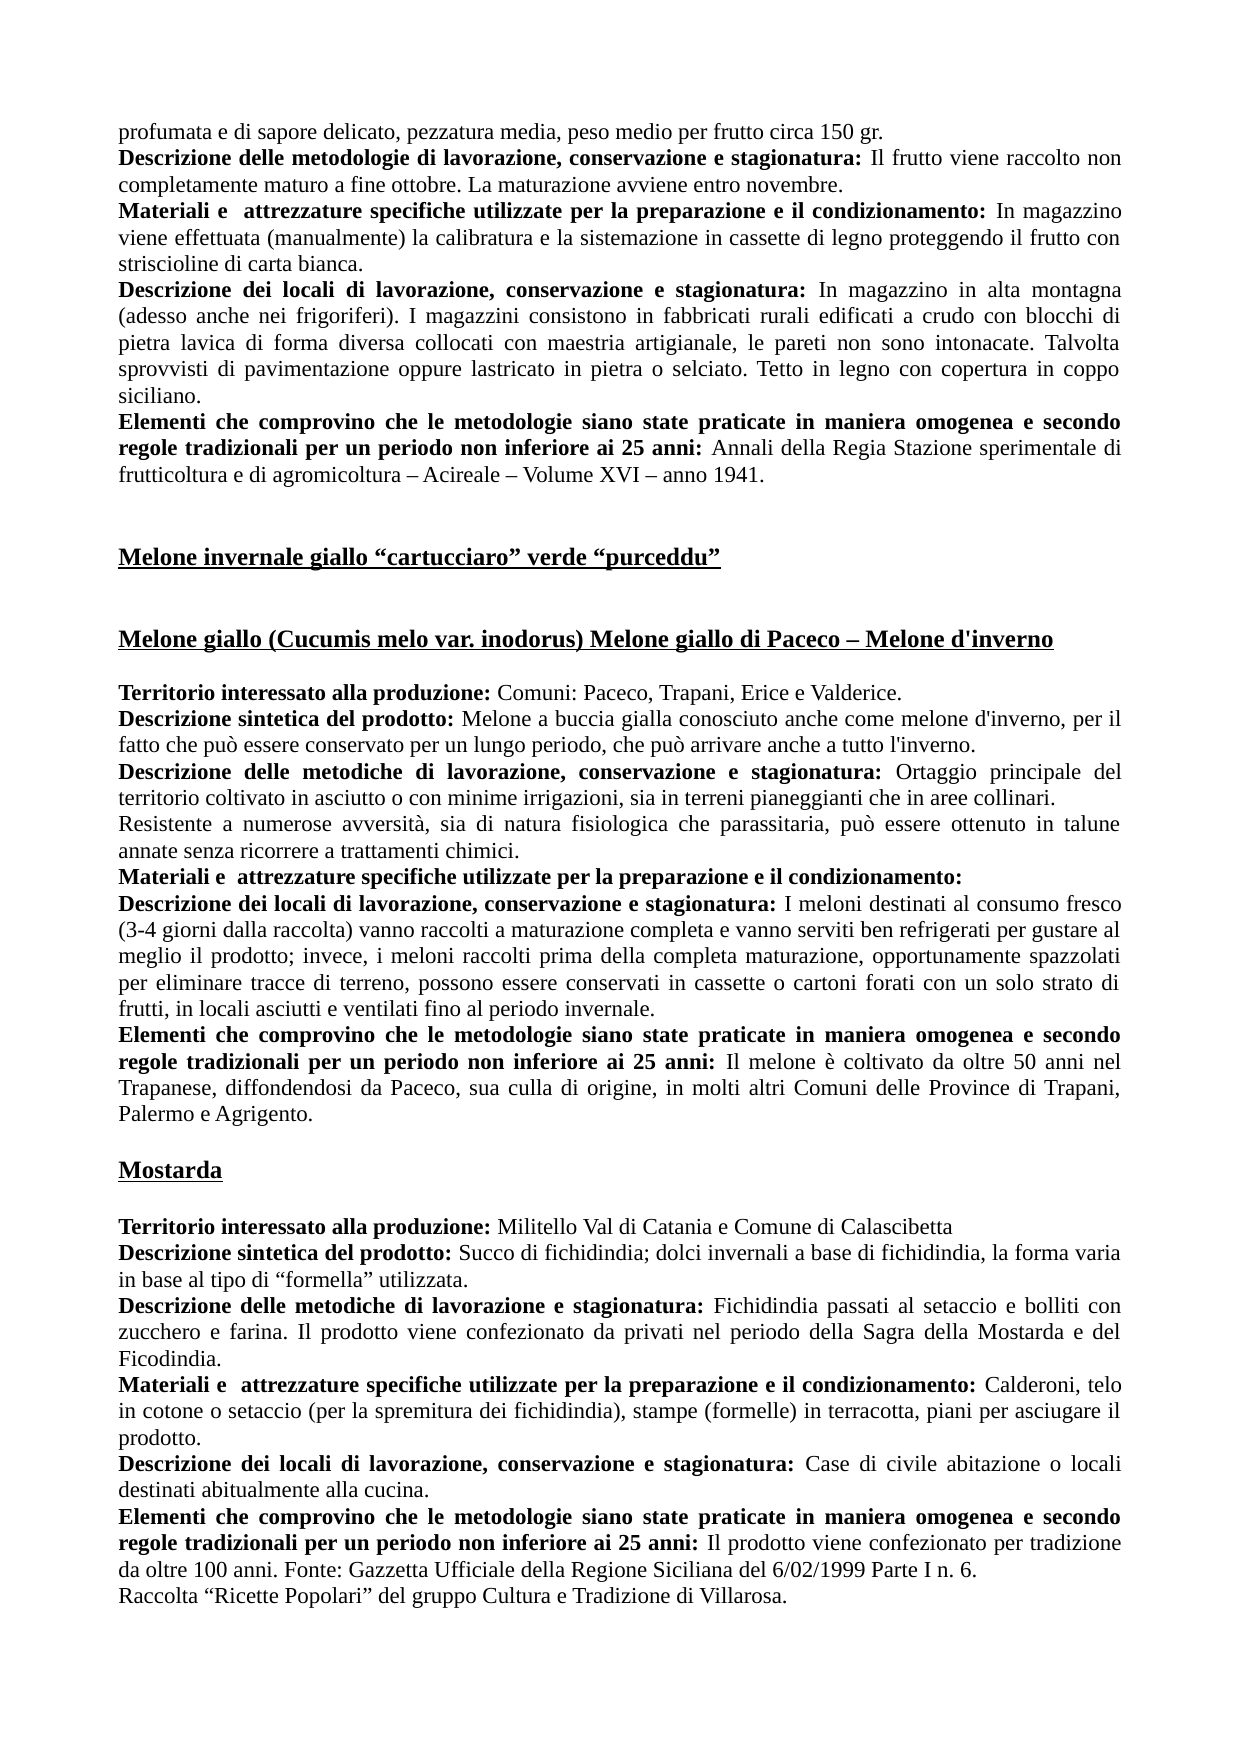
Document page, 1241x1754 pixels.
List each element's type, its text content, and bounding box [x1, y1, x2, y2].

text Elementi che comprovino che le metodologie siano state praticate in maniera omogenea e secondo regole tradizionali per un periodo non inferiore ai 25 anni: Annali della Regia Stazione sperimentale di frutticoltura e di agromicoltura – Acireale – Volume XVI – anno 1941. [118, 408, 1122, 487]
text Descrizione delle metodiche di lavorazione, conservazione e stagionatura: Ortaggio principale del territorio coltivato in asciutto o con minime irrigazioni, sia in terreni pianeggianti che in aree collinari. [118, 758, 1122, 811]
text Materiali e attrezzature specifiche utilizzate per la preparazione e il condizionamento: Calderoni, telo in cotone o setaccio (per la spremitura dei fichidindia), stampe (formelle) in terracotta, piani per asciugare il prodotto. [118, 1371, 1122, 1450]
text Materiali e attrezzature specifiche utilizzate per la preparazione e il condizionamento: [118, 863, 1122, 889]
text Descrizione sintetica del prodotto: Melone a buccia gialla conosciuto anche come melone d'inverno, per il fatto che può essere conservato per un lungo periodo, che può arrivare anche a tutto l'inverno. [118, 705, 1122, 758]
text Descrizione dei locali di lavorazione, conservazione e stagionatura: Case di civile abitazione o locali destinati abitualmente alla cucina. [118, 1450, 1122, 1503]
text profumata e di sapore delicato, pezzatura media, peso medio per frutto circa 150 gr. [118, 118, 1122, 144]
text Descrizione dei locali di lavorazione, conservazione e stagionatura: I meloni destinati al consumo fresco (3-4 giorni dalla raccolta) vanno raccolti a maturazione completa e vanno serviti ben refrigerati per gustare al meglio il prodotto; invece, i meloni raccolti prima della completa maturazione, opportunamente spazzolati per eliminare tracce di terreno, possono essere conservati in cassette o cartoni forati con un solo strato di frutti, in locali asciutti e ventilati fino al periodo invernale. [118, 889, 1122, 1021]
text Descrizione delle metodologie di lavorazione, conservazione e stagionatura: Il frutto viene raccolto non completamente maturo a fine ottobre. La maturazione avviene entro novembre. [118, 144, 1122, 197]
text Descrizione delle metodiche di lavorazione e stagionatura: Fichidindia passati al setaccio e bolliti con zucchero e farina. Il prodotto viene confezionato da privati nel periodo della Sagra della Mostarda e del Ficodindia. [118, 1292, 1122, 1371]
text Territorio interessato alla produzione: Comuni: Paceco, Trapani, Erice e Valderice. [118, 679, 1122, 705]
text Descrizione dei locali di lavorazione, conservazione e stagionatura: In magazzino in alta montagna (adesso anche nei frigoriferi). I magazzini consistono in fabbricati rurali edificati a crudo con blocchi di pietra lavica di forma diversa collocati con maestria artigianale, le pareti non sono intonacate. Talvolta sprovvisti di pavimentazione oppure lastricato in pietra o selciato. Tetto in legno con copertura in coppo siciliano. [118, 276, 1122, 408]
text Raccolta “Ricette Popolari” del gruppo Cultura e Tradizione di Villarosa. [118, 1582, 1122, 1608]
text Materiali e attrezzature specifiche utilizzate per la preparazione e il condizionamento: In magazzino viene effettuata (manualmente) la calibratura e la sistemazione in cassette di legno proteggendo il frutto con striscioline di carta bianca. [118, 197, 1122, 276]
text Mostarda [118, 1156, 1122, 1184]
text Territorio interessato alla produzione: Militello Val di Catania e Comune di Calascibetta [118, 1213, 1122, 1239]
text Melone invernale giallo “cartucciaro” verde “purceddu” [118, 542, 1122, 571]
text Resistente a numerose avversità, sia di natura fisiologica che parassitaria, può essere ottenuto in talune annate senza ricorrere a trattamenti chimici. [118, 811, 1122, 863]
text Melone giallo (Cucumis melo var. inodorus) Melone giallo di Paceco – Melone d'inverno [118, 624, 1122, 652]
text Descrizione sintetica del prodotto: Succo di fichidindia; dolci invernali a base di fichidindia, la forma varia in base al tipo di “formella” utilizzata. [118, 1239, 1122, 1292]
text Elementi che comprovino che le metodologie siano state praticate in maniera omogenea e secondo regole tradizionali per un periodo non inferiore ai 25 anni: Il prodotto viene confezionato per tradizione da oltre 100 anni. Fonte: Gazzetta Ufficiale della Regione Siciliana del 6/02/1999 Parte I n. 6. [118, 1503, 1122, 1582]
text Elementi che comprovino che le metodologie siano state praticate in maniera omogenea e secondo regole tradizionali per un periodo non inferiore ai 25 anni: Il melone è coltivato da oltre 50 anni nel Trapanese, diffondendosi da Paceco, sua culla di origine, in molti altri Comuni delle Province di Trapani, Palermo e Agrigento. [118, 1021, 1122, 1127]
